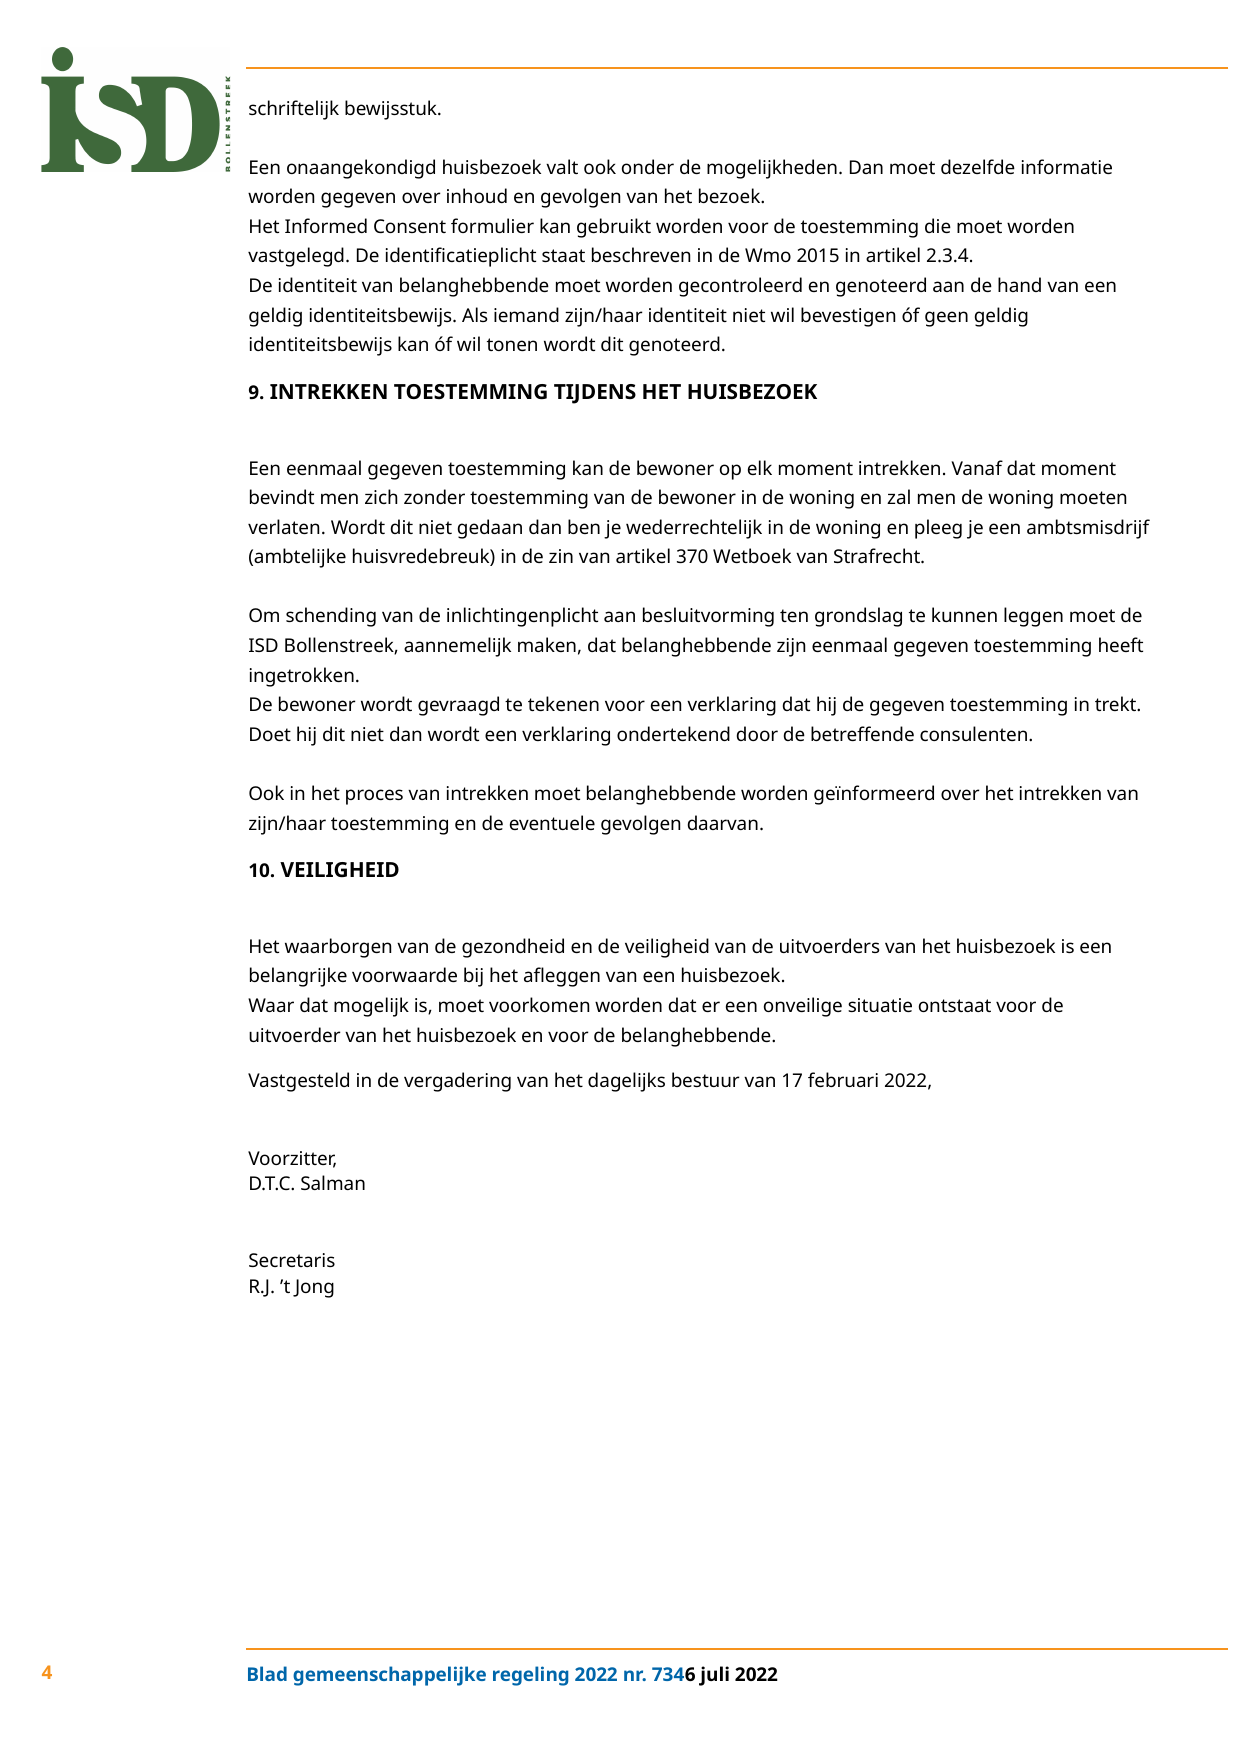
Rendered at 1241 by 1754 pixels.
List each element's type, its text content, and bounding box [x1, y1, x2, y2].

text Het waarborgen van de gezondheid en de veiligheid van de uitvoerders van het huisbezoek is een belangrijke voorwaarde bij het afleggen van een huisbezoek. [248, 933, 1152, 988]
text Het Informed Consent formulier kan gebruikt worden voor de toestemming die moet worden vastgelegd. De identificatieplicht staat beschreven in de Wmo 2015 in artikel 2.3.4. [248, 213, 1152, 268]
text Secretaris [248, 1248, 1152, 1273]
text 9. INTREKKEN TOESTEMMING TIJDENS HET HUISBEZOEK [248, 377, 1152, 406]
picture [41, 47, 231, 172]
text Doet hij dit niet dan wordt een verklaring ondertekend door de betreffende consulenten. [248, 721, 1152, 747]
text 10. VEILIGHEID [248, 855, 1152, 884]
text schriftelijk bewijsstuk. [248, 95, 1152, 121]
text Waar dat mogelijk is, moet voorkomen worden dat er een onveilige situatie ontstaat voor de uitvoerder van het huisbezoek en voor de belanghebbende. [248, 992, 1152, 1048]
text De bewoner wordt gevraagd te tekenen voor een verklaring dat hij de gegeven toestemming in trekt. [248, 691, 1152, 717]
text De identiteit van belanghebbende moet worden gecontroleerd en genoteerd aan de hand van een geldig identiteitsbewijs. Als iemand zijn/haar identiteit niet wil bevestigen óf geen geldig identiteitsbewijs kan óf wil tonen wordt dit genoteerd. [248, 272, 1152, 357]
text R.J. ’t Jong [248, 1273, 1152, 1299]
text Om schending van de inlichtingenplicht aan besluitvorming ten grondslag te kunnen leggen moet de ISD Bollenstreek, aannemelijk maken, dat belanghebbende zijn eenmaal gegeven toestemming heeft ingetrokken. [248, 603, 1152, 688]
text Voorzitter, [248, 1145, 1152, 1170]
text D.T.C. Salman [248, 1170, 1152, 1196]
text Vastgesteld in de vergadering van het dagelijks bestuur van 17 februari 2022, [248, 1067, 1152, 1093]
text Een onaangekondigd huisbezoek valt ook onder de mogelijkheden. Dan moet dezelfde informatie worden gegeven over inhoud en gevolgen van het bezoek. [248, 154, 1152, 209]
text Ook in het proces van intrekken moet belanghebbende worden geïnformeerd over het intrekken van zijn/haar toestemming en de eventuele gevolgen daarvan. [248, 780, 1152, 836]
text Een eenmaal gegeven toestemming kan de bewoner op elk moment intrekken. Vanaf dat moment bevindt men zich zonder toestemming van de bewoner in de woning en zal men de woning moeten verlaten. Wordt dit niet gedaan dan ben je wederrechtelijk in de woning en pleeg je een ambtsmisdrijf (ambtelijke huisvredebreuk) in de zin van artikel 370 Wetboek van Strafrecht. [248, 455, 1152, 569]
